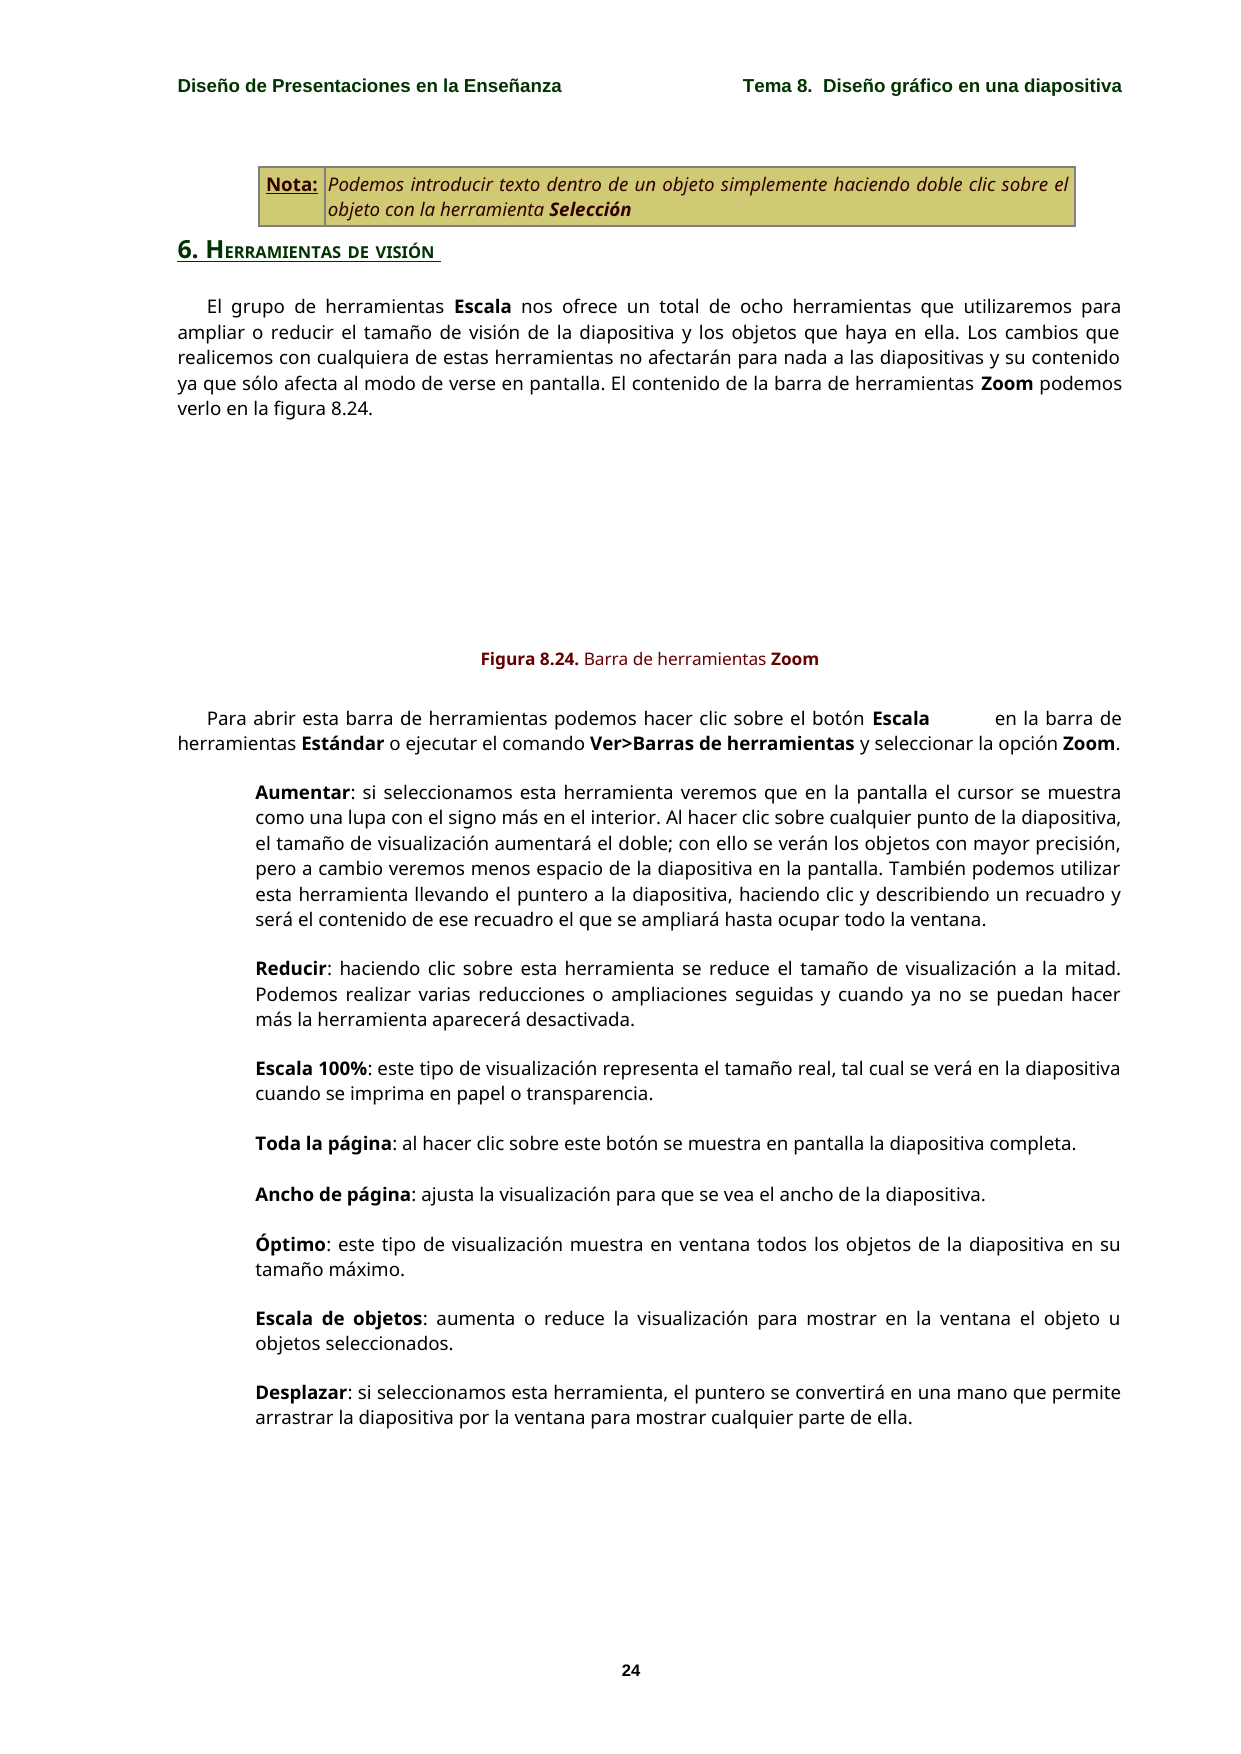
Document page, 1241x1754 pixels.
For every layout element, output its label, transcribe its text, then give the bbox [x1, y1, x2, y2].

table_cell [228, 779, 255, 932]
table_cell Reducir: haciendo clic sobre esta herramienta se reduce el tamaño de visualización a la mitad. Podemos realizar varias reducciones o ampliaciones seguidas y cuando ya no se puedan hacer más la herramienta aparecerá desactivada. [255, 955, 1122, 1032]
table_cell [177, 1055, 228, 1106]
table_cell [228, 1379, 255, 1430]
table_cell [255, 1106, 1122, 1129]
table_cell [177, 955, 228, 1032]
table_cell [177, 1157, 228, 1180]
table_cell [228, 1180, 255, 1208]
table_cell [1075, 166, 1122, 232]
table_cell [177, 1430, 1122, 1453]
table_cell Escala de objetos: aumenta o reduce la visualización para mostrar en la ventana el objeto u objetos seleccionados. [255, 1305, 1122, 1356]
table_cell [228, 1106, 255, 1129]
table_cell [177, 756, 1122, 779]
table_cell [228, 1055, 255, 1106]
table_cell [228, 1282, 255, 1305]
table_cell Figura 8.24. Barra de herramientas Zoom [177, 647, 1122, 671]
table_cell Para abrir esta barra de herramientas podemos hacer clic sobre el botón Escala en la barra de herramientas Estándar o ejecutar el comando Ver>Barras de herramientas y seleccionar la opción Zoom. [177, 694, 1122, 756]
table_cell Óptimo: este tipo de visualización muestra en ventana todos los objetos de la diapositiva en su tamaño máximo. [255, 1231, 1122, 1282]
table_cell [177, 1231, 228, 1282]
table_cell Aumentar: si seleccionamos esta herramienta veremos que en la pantalla el cursor se muestra como una lupa con el signo más en el interior. Al hacer clic sobre cualquier punto de la diapositiva, el tamaño de visualización aumentará el doble; con ello se verán los objetos con mayor precisión, pero a cambio veremos menos espacio de la diapositiva en la pantalla. También podemos utilizar esta herramienta llevando el puntero a la diapositiva, haciendo clic y describiendo un recuadro y será el contenido de ese recuadro el que se ampliará hasta ocupar todo la ventana. [255, 779, 1122, 932]
table_cell [255, 932, 1122, 955]
table_cell [228, 955, 255, 1032]
table_cell [177, 1379, 228, 1430]
table_cell [177, 1032, 228, 1055]
table_cell [177, 932, 228, 955]
table_cell [177, 421, 1122, 449]
table_cell [228, 932, 255, 955]
table_cell [255, 1282, 1122, 1305]
table_cell [228, 1129, 255, 1157]
table_cell El grupo de herramientas Escala nos ofrece un total de ocho herramientas que utilizaremos para ampliar o reducir el tamaño de visión de la diapositiva y los objetos que haya en ella. Los cambios que realicemos con cualquiera de estas herramientas no afectarán para nada a las diapositivas y su contenido ya que sólo afecta al modo de verse en pantalla. El contenido de la barra de herramientas Zoom podemos verlo en la figura 8.24. [177, 294, 1122, 421]
table_cell [255, 1208, 1122, 1231]
table_header Podemos introducir texto dentro de un objeto simplemente haciendo doble clic sobre el objeto con la herramienta Selección [326, 168, 1074, 225]
table_cell [228, 1356, 255, 1379]
table_cell [255, 1157, 1122, 1180]
table_cell [177, 671, 1122, 694]
table_cell [228, 1157, 255, 1180]
table_cell [177, 1106, 228, 1129]
table_cell [228, 1208, 255, 1231]
table_cell [228, 1032, 255, 1055]
table_cell [228, 1305, 255, 1356]
table_cell [177, 148, 1122, 166]
table_cell [177, 1305, 228, 1356]
table_cell [228, 1231, 255, 1282]
table_cell [177, 266, 1122, 293]
table_cell [177, 1356, 228, 1379]
table_cell [177, 779, 228, 932]
table_cell [177, 1282, 228, 1305]
table_cell [177, 166, 224, 232]
table_cell Desplazar: si seleccionamos esta herramienta, el puntero se convertirá en una mano que permite arrastrar la diapositiva por la ventana para mostrar cualquier parte de ella. [255, 1379, 1122, 1430]
table_cell Escala 100%: este tipo de visualización representa el tamaño real, tal cual se verá en la diapositiva cuando se imprima en papel o transparencia. [255, 1055, 1122, 1106]
table_cell [255, 1356, 1122, 1379]
table_cell [255, 1032, 1122, 1055]
table_header 6. Herramientas de visión [177, 232, 1122, 266]
table_cell [259, 227, 1075, 232]
table_cell Toda la página: al hacer clic sobre este botón se muestra en pantalla la diapositiva completa. [255, 1129, 1122, 1157]
table_cell [177, 1180, 228, 1208]
table_cell [177, 1129, 228, 1157]
table_cell Ancho de página: ajusta la visualización para que se vea el ancho de la diapositiva. [255, 1180, 1122, 1208]
table_header Nota: [260, 168, 324, 225]
table_cell [177, 1208, 228, 1231]
table_cell [177, 449, 1122, 647]
table_cell [224, 166, 259, 232]
